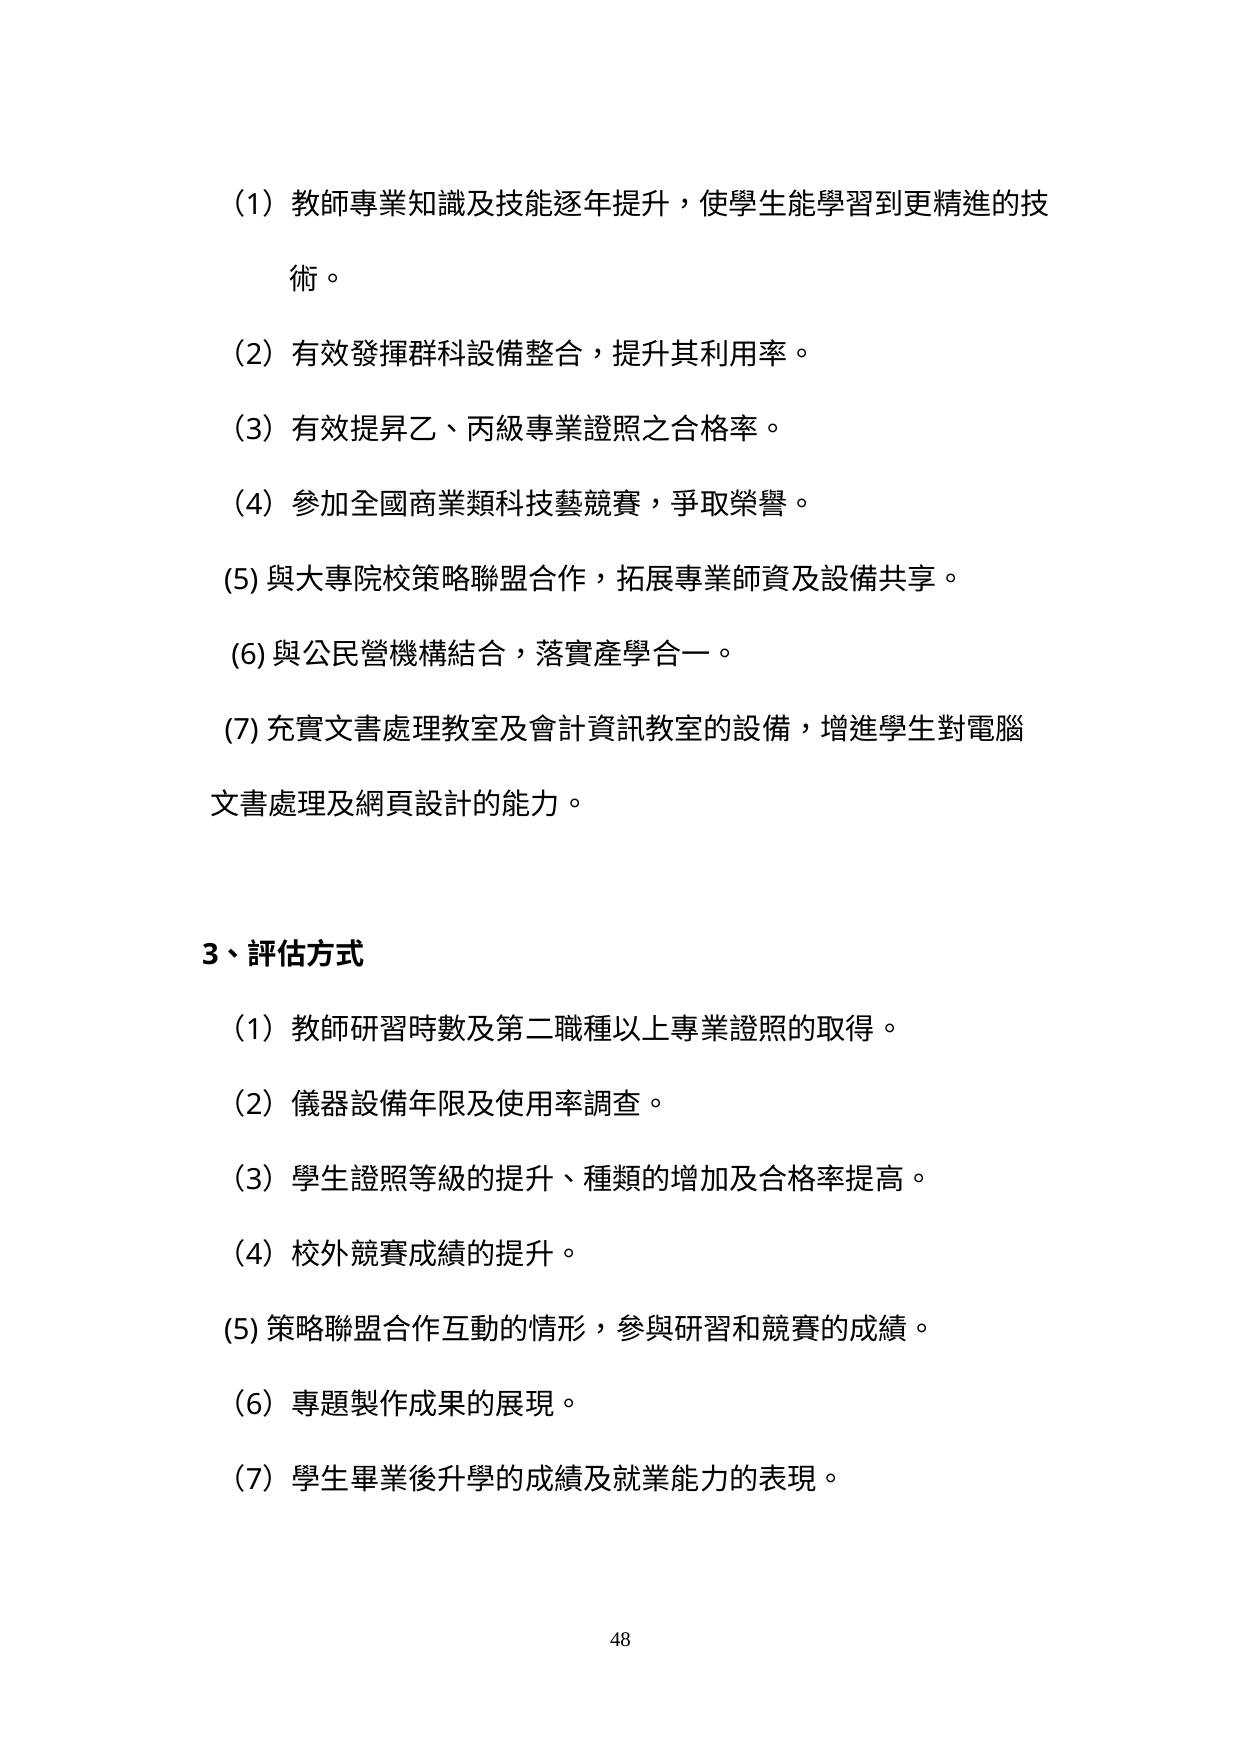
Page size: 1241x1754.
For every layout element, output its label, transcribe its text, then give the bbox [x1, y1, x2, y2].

text (5) 策略聯盟合作互動的情形，參與研習和競賽的成績。 [187, 1289, 1053, 1364]
text （3）學生證照等級的提升、種類的增加及合格率提高。 [187, 1139, 1053, 1214]
text （1）教師專業知識及技能逐年提升，使學生能學習到更精進的技術。 [216, 164, 1053, 314]
text （4）校外競賽成績的提升。 [187, 1214, 1053, 1289]
text （1）教師研習時數及第二職種以上專業證照的取得。 [187, 989, 1053, 1064]
text 3、評估方式 [187, 914, 1053, 989]
text （6）專題製作成果的展現。 [187, 1364, 1053, 1439]
text （2）儀器設備年限及使用率調查。 [187, 1064, 1053, 1139]
text （4）參加全國商業類科技藝競賽，爭取榮譽。 [187, 464, 1053, 539]
text （7）學生畢業後升學的成績及就業能力的表現。 [187, 1439, 1053, 1514]
text (7) 充實文書處理教室及會計資訊教室的設備，增進學生對電腦文書處理及網頁設計的能力。 [210, 689, 1053, 839]
text （2）有效發揮群科設備整合，提升其利用率。 [187, 314, 1053, 389]
text （3）有效提昇乙、丙級專業證照之合格率。 [187, 389, 1053, 464]
text (5) 與大專院校策略聯盟合作，拓展專業師資及設備共享。 [187, 539, 1053, 614]
text (6) 與公民營機構結合，落實產學合一。 [187, 614, 1053, 689]
